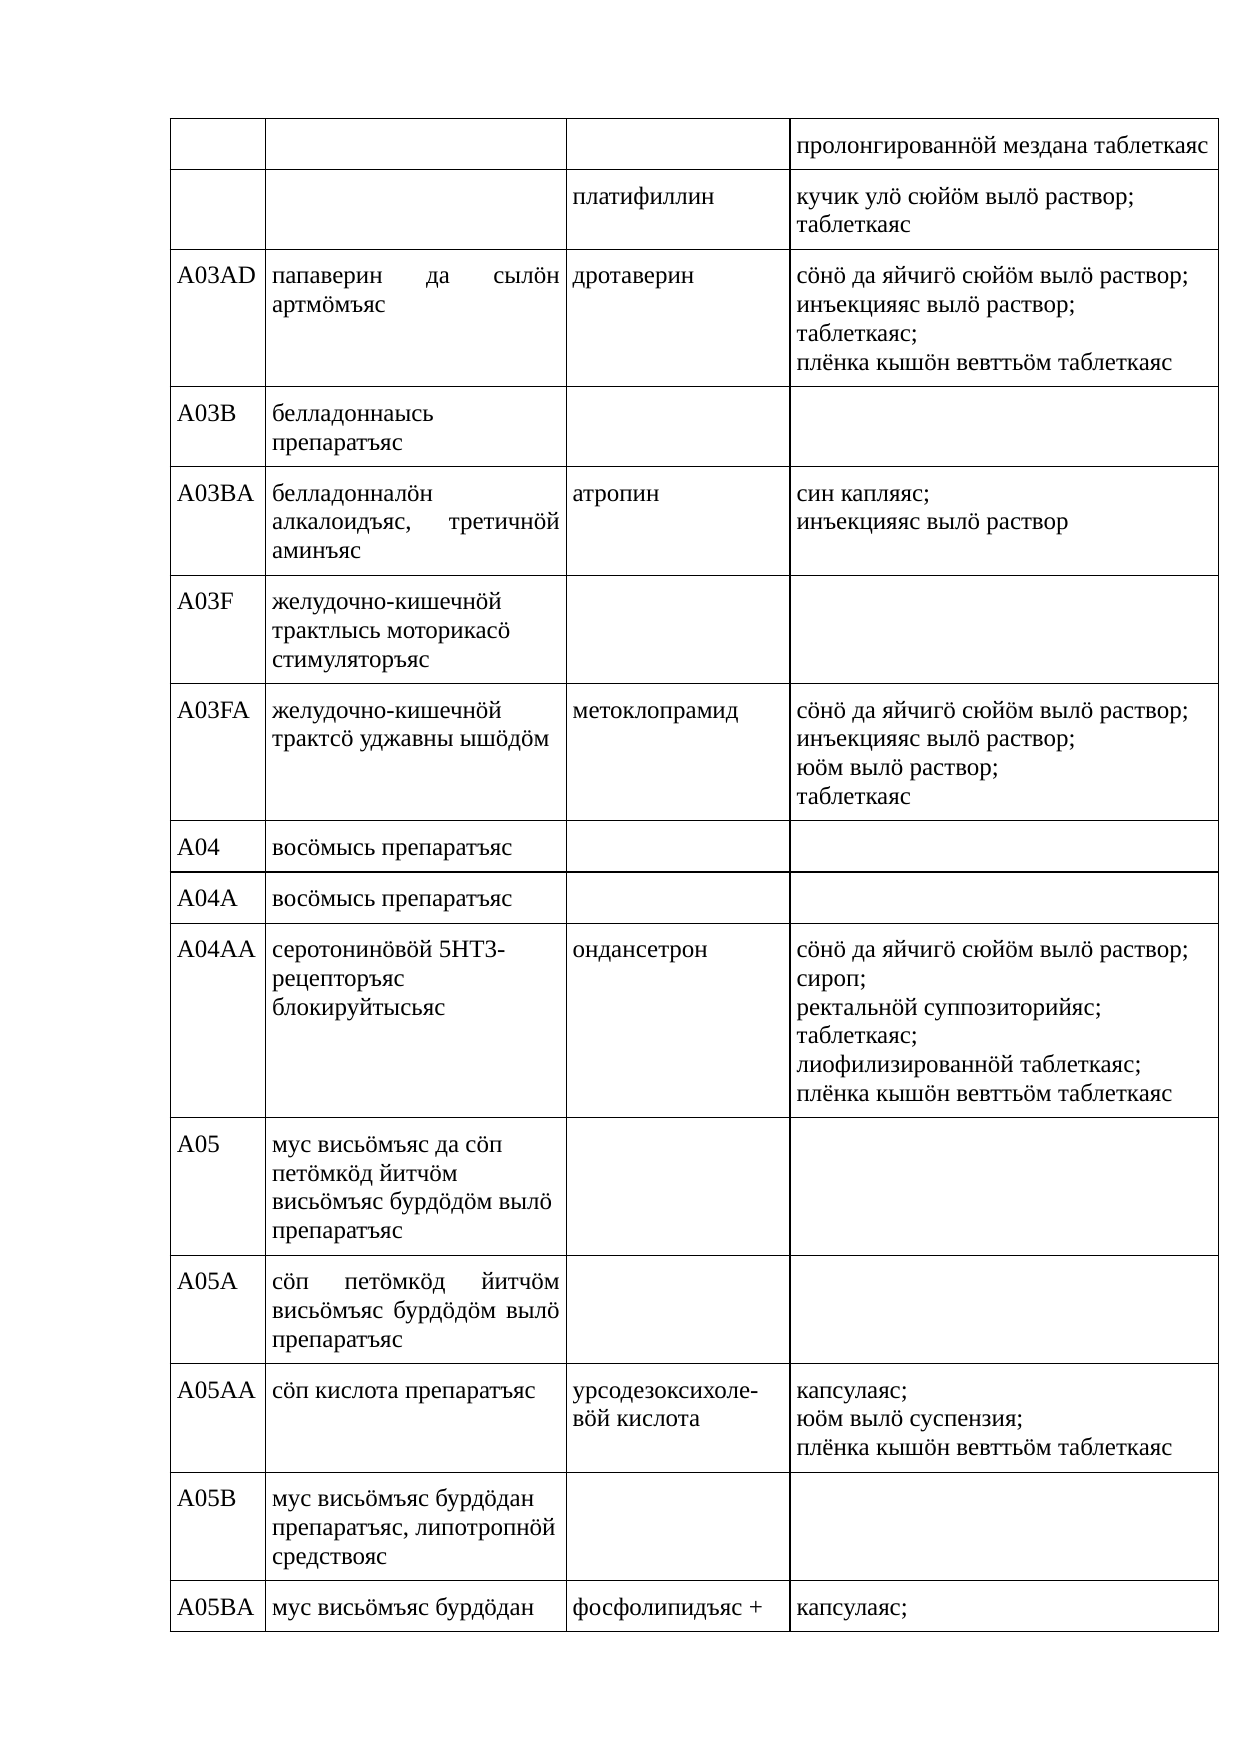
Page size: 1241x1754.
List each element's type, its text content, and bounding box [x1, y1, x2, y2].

table_cell восӧмысь препаратъяс [266, 873, 566, 922]
table_cell A05 [171, 1118, 265, 1254]
table_cell капсулаяс; юӧм вылӧ суспензия; плёнка кышӧн вевттьӧм таблеткаяс [791, 1364, 1218, 1472]
table_cell серотонинӧвӧй 5HT3-рецепторъяс блокируйтысьяс [266, 924, 566, 1117]
table_cell [791, 1118, 1218, 1254]
table_cell кучик улӧ сюйӧм вылӧ раствор; таблеткаяс [791, 170, 1218, 249]
table_cell метоклопрамид [567, 684, 789, 820]
table_cell ондансетрон [567, 924, 789, 1117]
table_cell мус висьӧмъяс да сӧп петӧмкӧд йитчӧм висьӧмъяс бурдӧдӧм вылӧ препаратъяс [266, 1118, 566, 1254]
table_cell [171, 170, 265, 249]
table_cell желудочно-кишечнӧй трактсӧ уджавны ышӧдӧм [266, 684, 566, 820]
table_cell белладоннаысь препаратъяс [266, 387, 566, 466]
table_cell A03FA [171, 684, 265, 820]
table_cell [791, 873, 1218, 922]
table_cell [171, 119, 265, 169]
table_cell урсодезоксихоле-вӧй кислота [567, 1364, 789, 1472]
table_cell [791, 1473, 1218, 1580]
table_cell дротаверин [567, 250, 789, 386]
table_cell A05BA [171, 1581, 265, 1631]
table_cell A03F [171, 576, 265, 683]
table_cell A03BA [171, 467, 265, 574]
table_cell [567, 873, 789, 922]
table_cell атропин [567, 467, 789, 574]
table_cell желудочно-кишечнӧй трактлысь моторикасӧ стимуляторъяс [266, 576, 566, 683]
table_cell A05AA [171, 1364, 265, 1472]
table_cell A05A [171, 1256, 265, 1363]
table_cell белладонналӧн алкалоидъяс, третичнӧй аминъяс [266, 467, 566, 574]
table_cell папаверин да сылӧн артмӧмъяс [266, 250, 566, 386]
table_cell сӧп петӧмкӧд йитчӧм висьӧмъяс бурдӧдӧм вылӧ препаратъяс [266, 1256, 566, 1363]
table_cell [567, 821, 789, 871]
table_cell A03AD [171, 250, 265, 386]
table_cell [791, 1256, 1218, 1363]
table_cell сӧп кислота препаратъяс [266, 1364, 566, 1472]
table_cell [567, 1118, 789, 1254]
table_cell мус висьӧмъяс бурдӧдан [266, 1581, 566, 1631]
table_cell [567, 1473, 789, 1580]
table_cell [791, 576, 1218, 683]
table_cell [567, 119, 789, 169]
table_cell восӧмысь препаратъяс [266, 821, 566, 871]
table_cell фосфолипидъяс + [567, 1581, 789, 1631]
table_cell пролонгированнӧй мездана таблеткаяс [791, 119, 1218, 169]
table_cell [791, 821, 1218, 871]
table_cell [791, 387, 1218, 466]
table_cell [567, 387, 789, 466]
table_cell A04A [171, 873, 265, 922]
table_cell [266, 119, 566, 169]
table_cell сӧнӧ да яйчигӧ сюйӧм вылӧ раствор; инъекцияяс вылӧ раствор; таблеткаяс; плёнка кышӧн вевттьӧм таблеткаяс [791, 250, 1218, 386]
table_cell A03B [171, 387, 265, 466]
table_cell сӧнӧ да яйчигӧ сюйӧм вылӧ раствор; сироп; ректальнӧй суппозиторийяс; таблеткаяс; лиофилизированнӧй таблеткаяс; плёнка кышӧн вевттьӧм таблеткаяс [791, 924, 1218, 1117]
table_cell A04 [171, 821, 265, 871]
table_cell [567, 1256, 789, 1363]
table_cell капсулаяс; [791, 1581, 1218, 1631]
table_cell A05B [171, 1473, 265, 1580]
table_cell [266, 170, 566, 249]
table_cell мус висьӧмъяс бурдӧдан препаратъяс, липотропнӧй средствояс [266, 1473, 566, 1580]
table_cell [567, 576, 789, 683]
table_cell сӧнӧ да яйчигӧ сюйӧм вылӧ раствор; инъекцияяс вылӧ раствор; юӧм вылӧ раствор; таблеткаяс [791, 684, 1218, 820]
table_cell A04AA [171, 924, 265, 1117]
table_cell син капляяс; инъекцияяс вылӧ раствор [791, 467, 1218, 574]
table_cell платифиллин [567, 170, 789, 249]
